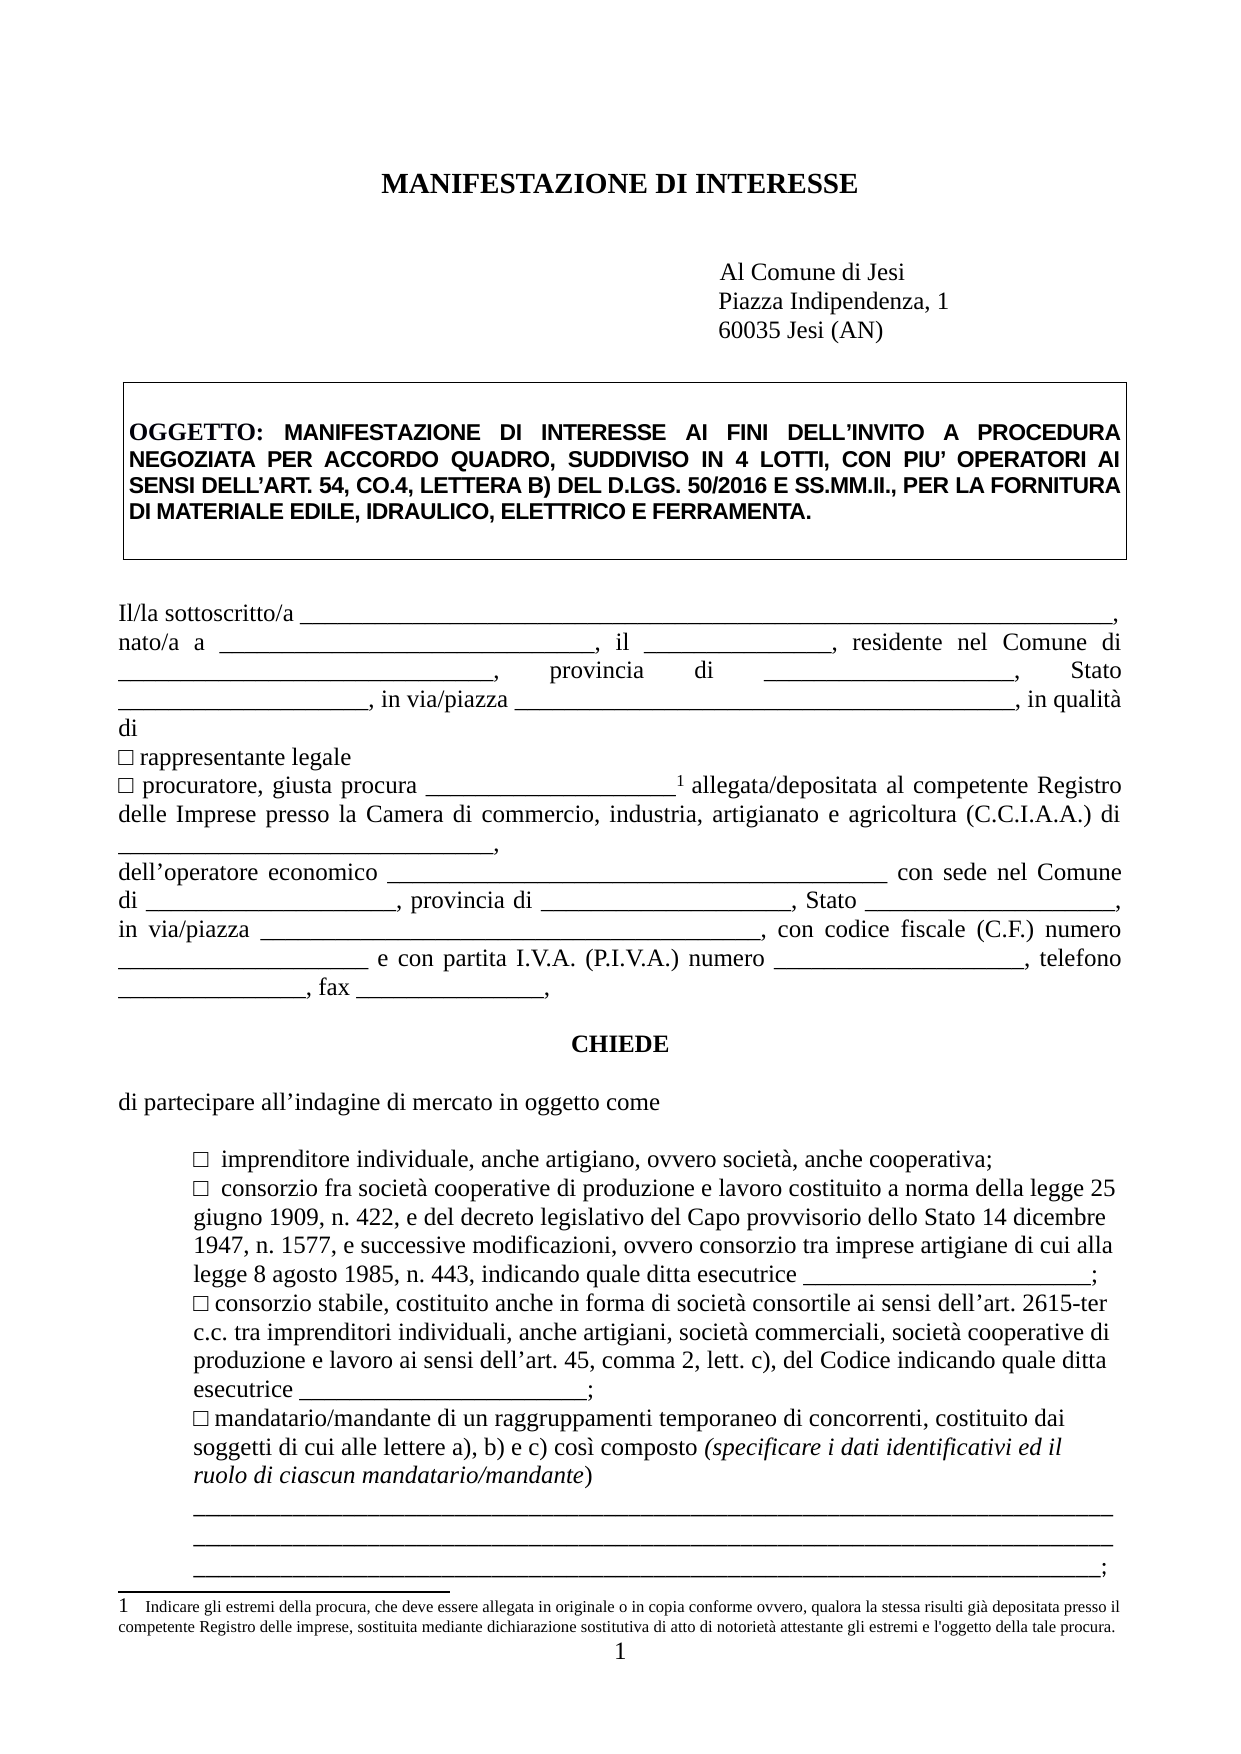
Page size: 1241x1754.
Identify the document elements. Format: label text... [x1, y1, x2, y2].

text Piazza Indipendenza, 1 [118, 286, 1122, 315]
text nato/a a ______________________________, il _______________, residente nel Comune di ______________________________, provincia di ____________________, Stato ____________________, in via/piazza ________________________________________, in qualità di [118, 627, 1122, 742]
text dell’operatore economico ________________________________________ con sede nel Comune di ____________________, provincia di ____________________, Stato ____________________, in via/piazza ________________________________________, con codice fiscale (C.F.) numero ____________________ e con partita I.V.A. (P.I.V.A.) numero ____________________, telefono _______________, fax _______________, [118, 857, 1122, 1000]
text CHIEDE [118, 1029, 1122, 1058]
text □ procuratore, giusta procura ____________________ allegata/depositata al competente Registro delle Imprese presso la Camera di commercio, industria, artigianato e agricoltura (C.C.I.A.A.) di ______________________________, [118, 770, 1122, 857]
text Indicare gli estremi della procura, che deve essere allegata in originale o in copia conforme ovvero, qualora la stessa risulti già depositata presso il competente Registro delle imprese, sostituita mediante dichiarazione sostitutiva di atto di notorietà attestante gli estremi e l'oggetto della tale procura. [118, 1592, 1122, 1636]
list □ consorzio stabile, costituito anche in forma di società consortile ai sensi dell’art. 2615-ter c.c. tra imprenditori individuali, anche artigiani, società commerciali, società cooperative di produzione e lavoro ai sensi dell’art. 45, comma 2, lett. c), del Codice indicando quale ditta esecutrice _______________________; [193, 1288, 1122, 1403]
list □ consorzio fra società cooperative di produzione e lavoro costituito a norma della legge 25 giugno 1909, n. 422, e del decreto legislativo del Capo provvisorio dello Stato 14 dicembre 1947, n. 1577, e successive modificazioni, ovvero consorzio tra imprese artigiane di cui alla legge 8 agosto 1985, n. 443, indicando quale ditta esecutrice _______________________; [193, 1173, 1122, 1288]
list □ mandatario/mandante di un raggruppamenti temporaneo di concorrenti, costituito dai soggetti di cui alle lettere a), b) e c) così composto (specificare i dati identificativi ed il ruolo di ciascun mandatario/mandante) _____________________________________________________________________________________________________________________________________________________________________________________________________________________________; [193, 1403, 1122, 1581]
text di partecipare all’indagine di mercato in oggetto come [118, 1087, 1122, 1115]
table_header OGGETTO: MANIFESTAZIONE DI INTERESSE AI FINI DELL’INVITO A PROCEDURA NEGOZIATA PER ACCORDO QUADRO, SUDDIVISO IN 4 LOTTI, CON PIU’ OPERATORI AI SENSI DELL’ART. 54, CO.4, LETTERA B) DEL D.LGS. 50/2016 E SS.MM.II., PER LA FORNITURA DI MATERIALE EDILE, IDRAULICO, ELETTRICO E FERRAMENTA. [124, 383, 1126, 559]
text 60035 Jesi (AN) [118, 315, 1122, 343]
text Il/la sottoscritto/a _________________________________________________________________, [118, 598, 1122, 627]
text □ rappresentante legale [118, 742, 1122, 770]
text MANIFESTAZIONE DI INTERESSE [118, 166, 1122, 200]
list □ imprenditore individuale, anche artigiano, ovvero società, anche cooperativa; [193, 1144, 1122, 1173]
text Al Comune di Jesi [709, 257, 1122, 286]
